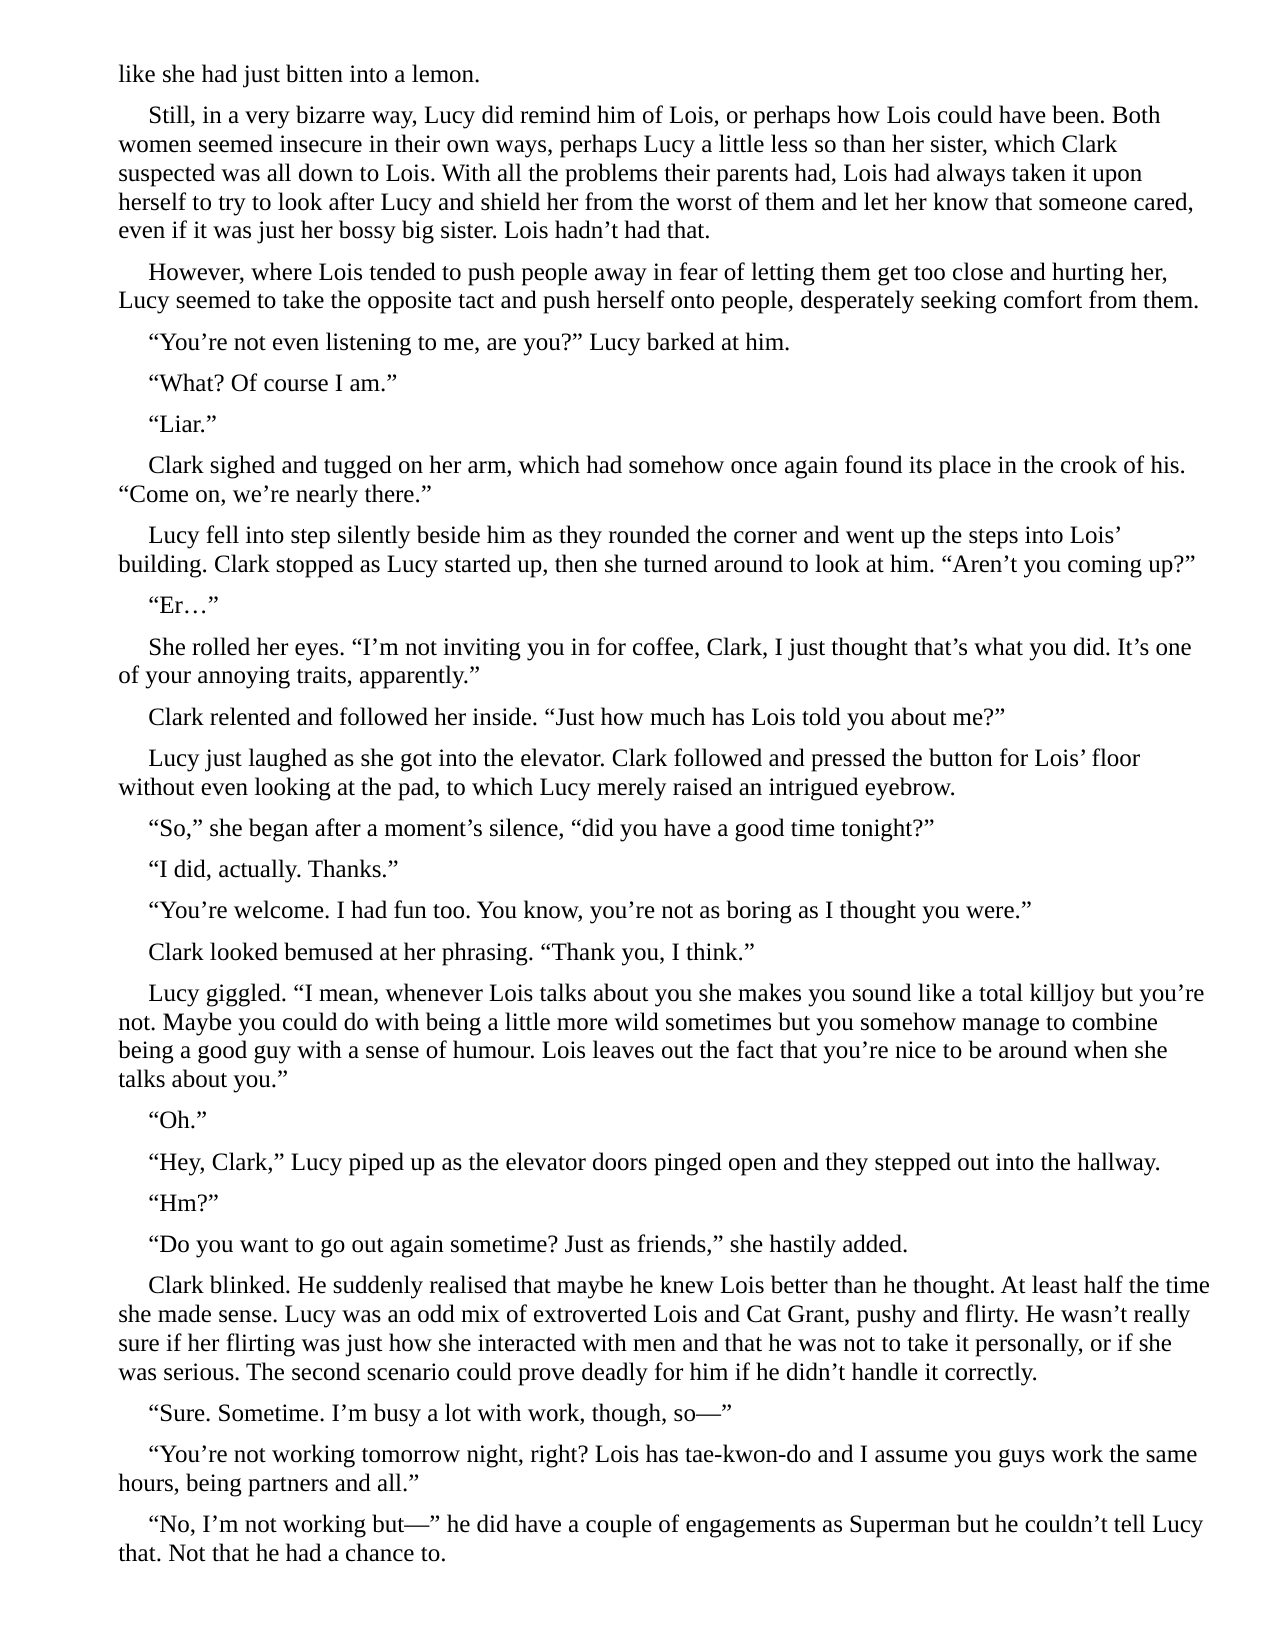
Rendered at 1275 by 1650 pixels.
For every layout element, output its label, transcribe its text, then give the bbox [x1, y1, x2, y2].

text “You’re not even listening to me, are you?” Lucy barked at him. [118, 327, 1216, 355]
text Lucy just laughed as she got into the elevator. Clark followed and pressed the button for Lois’ floor without even looking at the pad, to which Lucy merely raised an intrigued eyebrow. [118, 743, 1216, 800]
text “No, I’m not working but—” he did have a couple of engagements as Superman but he couldn’t tell Lucy that. Not that he had a chance to. [118, 1509, 1216, 1567]
text She rolled her eyes. “I’m not inviting you in for coffee, Clark, I just thought that’s what you did. It’s one of your annoying traits, apparently.” [118, 632, 1216, 689]
text Clark sighed and tugged on her arm, which had somehow once again found its place in the crook of his. “Come on, we’re nearly there.” [118, 450, 1216, 508]
text “Er…” [118, 590, 1216, 619]
text “Liar.” [118, 409, 1216, 438]
text “You’re not working tomorrow night, right? Lois has tae-kwon-do and I assume you guys work the same hours, being partners and all.” [118, 1439, 1216, 1497]
text Clark looked bemused at her phrasing. “Thank you, I think.” [118, 937, 1216, 965]
text “What? Of course I am.” [118, 368, 1216, 397]
text “So,” she began after a moment’s silence, “did you have a good time tonight?” [118, 813, 1216, 842]
text “Sure. Sometime. I’m busy a lot with work, though, so—” [118, 1398, 1216, 1427]
text Still, in a very bizarre way, Lucy did remind him of Lois, or perhaps how Lois could have been. Both women seemed insecure in their own ways, perhaps Lucy a little less so than her sister, which Clark suspected was all down to Lois. With all the problems their parents had, Lois had always taken it upon herself to try to look after Lucy and shield her from the worst of them and let her know that someone cared, even if it was just her bossy big sister. Lois hadn’t had that. [118, 100, 1216, 244]
text Clark relented and followed her inside. “Just how much has Lois told you about me?” [118, 702, 1216, 730]
text “Hm?” [118, 1188, 1216, 1217]
text “Oh.” [118, 1105, 1216, 1134]
text “I did, actually. Thanks.” [118, 854, 1216, 883]
text “Do you want to go out again sometime? Just as friends,” she hastily added. [118, 1229, 1216, 1258]
text “You’re welcome. I had fun too. You know, you’re not as boring as I thought you were.” [118, 895, 1216, 924]
text Lucy fell into step silently beside him as they rounded the corner and went up the steps into Lois’ building. Clark stopped as Lucy started up, then she turned around to look at him. “Aren’t you coming up?” [118, 520, 1216, 578]
text “Hey, Clark,” Lucy piped up as the elevator doors pinged open and they stepped out into the hallway. [118, 1147, 1216, 1175]
text However, where Lois tended to push people away in fear of letting them get too close and hurting her, Lucy seemed to take the opposite tact and push herself onto people, desperately seeking comfort from them. [118, 257, 1216, 314]
text Clark blinked. He suddenly realised that maybe he knew Lois better than he thought. At least half the time she made sense. Lucy was an odd mix of extroverted Lois and Cat Grant, pushy and flirty. He wasn’t really sure if her flirting was just how she interacted with men and that he was not to take it personally, or if she was serious. The second scenario could prove deadly for him if he didn’t handle it correctly. [118, 1270, 1216, 1385]
text Lucy giggled. “I mean, whenever Lois talks about you she makes you sound like a total killjoy but you’re not. Maybe you could do with being a little more wild sometimes but you somehow manage to combine being a good guy with a sense of humour. Lois leaves out the fact that you’re nice to be around when she talks about you.” [118, 978, 1216, 1093]
text like she had just bitten into a lemon. [118, 59, 1216, 88]
